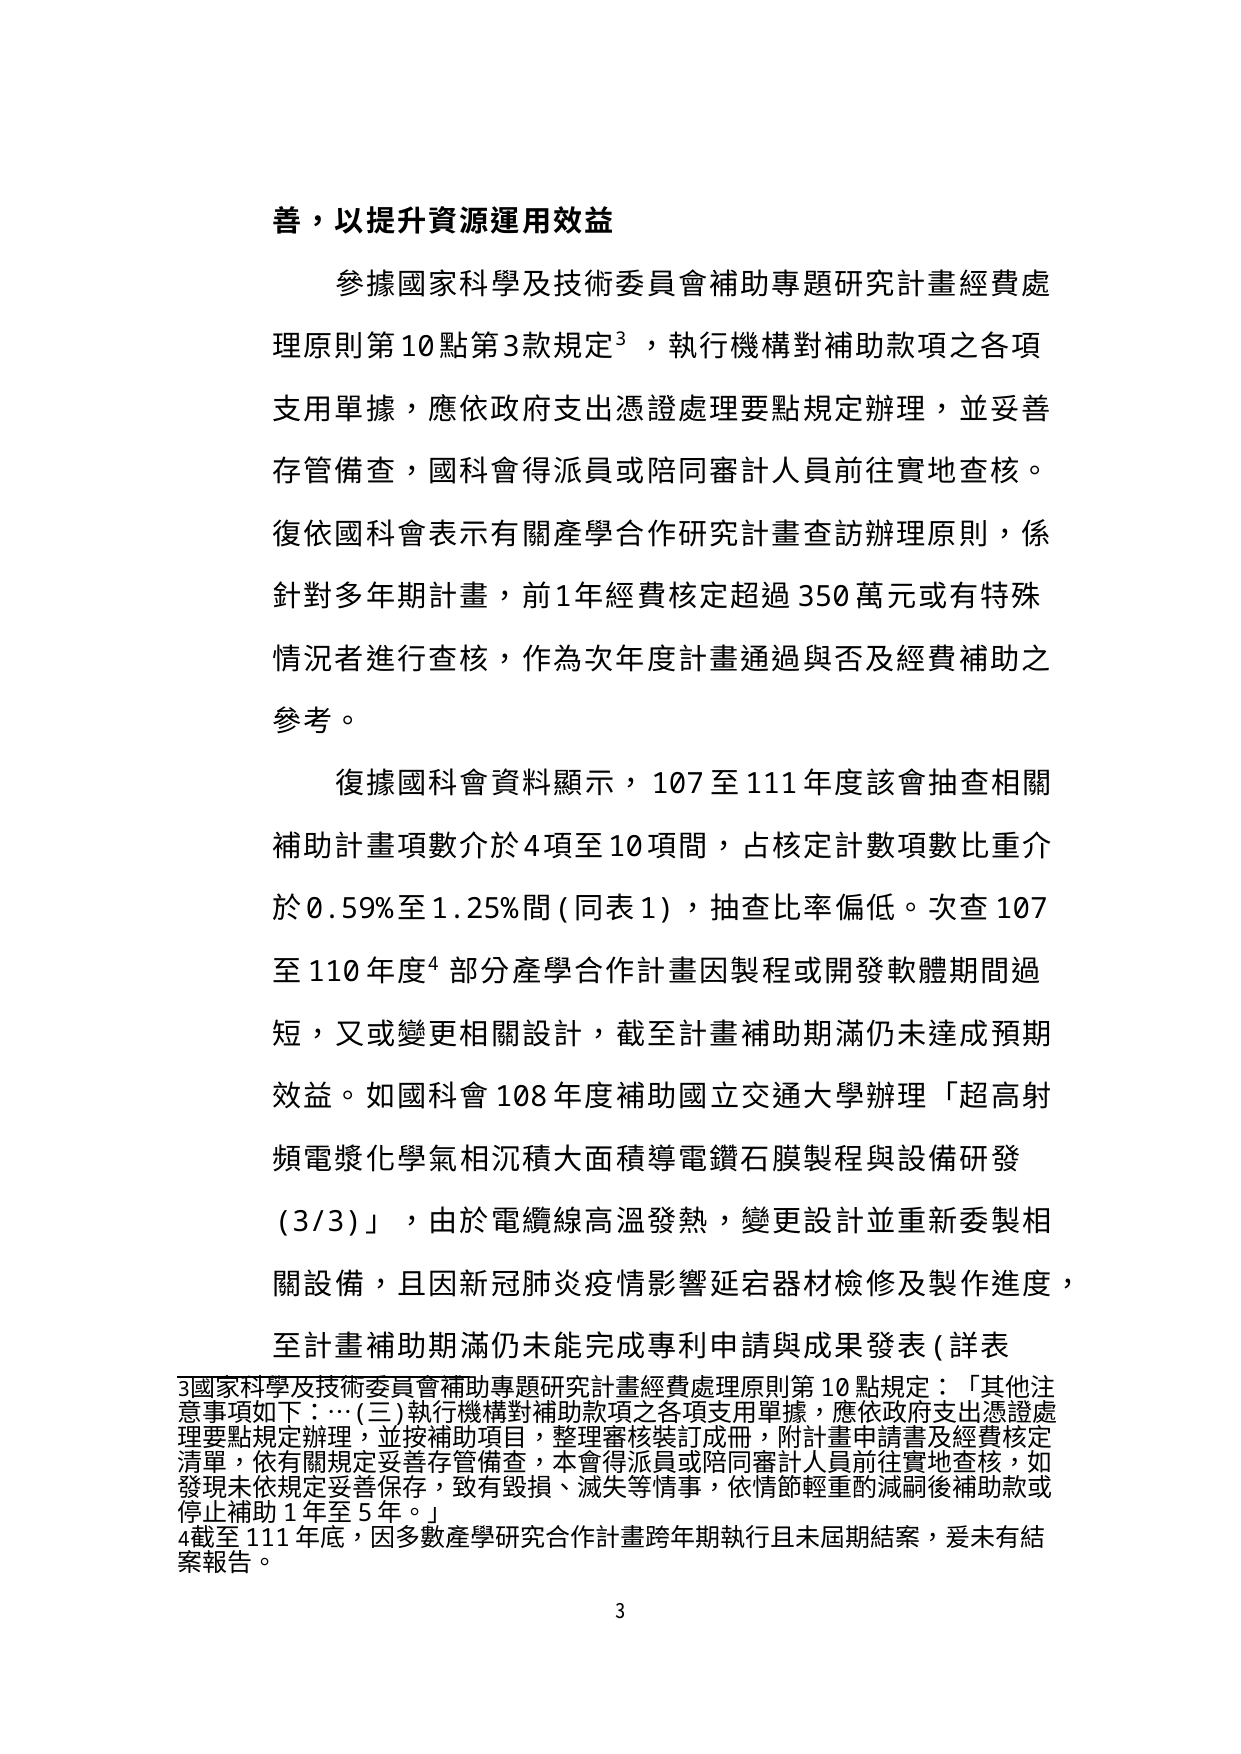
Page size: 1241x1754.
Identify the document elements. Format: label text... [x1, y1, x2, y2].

text 參據國家科學及技術委員會補助專題研究計畫經費處理原則第10點第3款規定，執行機構對補助款項之各項支用單據，應依政府支出憑證處理要點規定辦理，並妥善存管備查，國科會得派員或陪同審計人員前往實地查核。復依國科會表示有關產學合作研究計畫查訪辦理原則，係針對多年期計畫，前1年經費核定超過350萬元或有特殊情況者進行查核，作為次年度計畫通過與否及經費補助之參考。 [266, 240, 1063, 740]
text 復據國科會資料顯示，107至111年度該會抽查相關補助計畫項數介於4項至10項間，占核定計數項數比重介於0.59%至1.25%間(同表1)，抽查比率偏低。次查107至110年度部分產學合作計畫因製程或開發軟體期間過短，又或變更相關設計，截至計畫補助期滿仍未達成預期效益。如國科會108年度補助國立交通大學辦理「超高射頻電漿化學氣相沉積大面積導電鑽石膜製程與設備研發(3/3)」，由於電纜線高溫發熱，變更設計並重新委製相關設備，且因新冠肺炎疫情影響延宕器材檢修及製作進度，至計畫補助期滿仍未能完成專利申請與成果發表(詳表2)。 [266, 740, 1063, 1365]
text 截至111年底，因多數產學研究合作計畫跨年期執行且未屆期結案，爰未有結案報告。 [177, 1527, 1063, 1577]
text 國家科學及技術委員會補助專題研究計畫經費處理原則第10點規定：「其他注意事項如下：…(三)執行機構對補助款項之各項支用單據，應依政府支出憑證處理要點規定辦理，並按補助項目，整理審核裝訂成冊，附計畫申請書及經費核定清單，依有關規定妥善存管備查，本會得派員或陪同審計人員前往實地查核，如發現未依規定妥善保存，致有毀損、滅失等情事，依情節輕重酌減嗣後補助款或停止補助1年至5年。」 [177, 1377, 1063, 1527]
text 善，以提升資源運用效益 [236, 177, 1063, 240]
